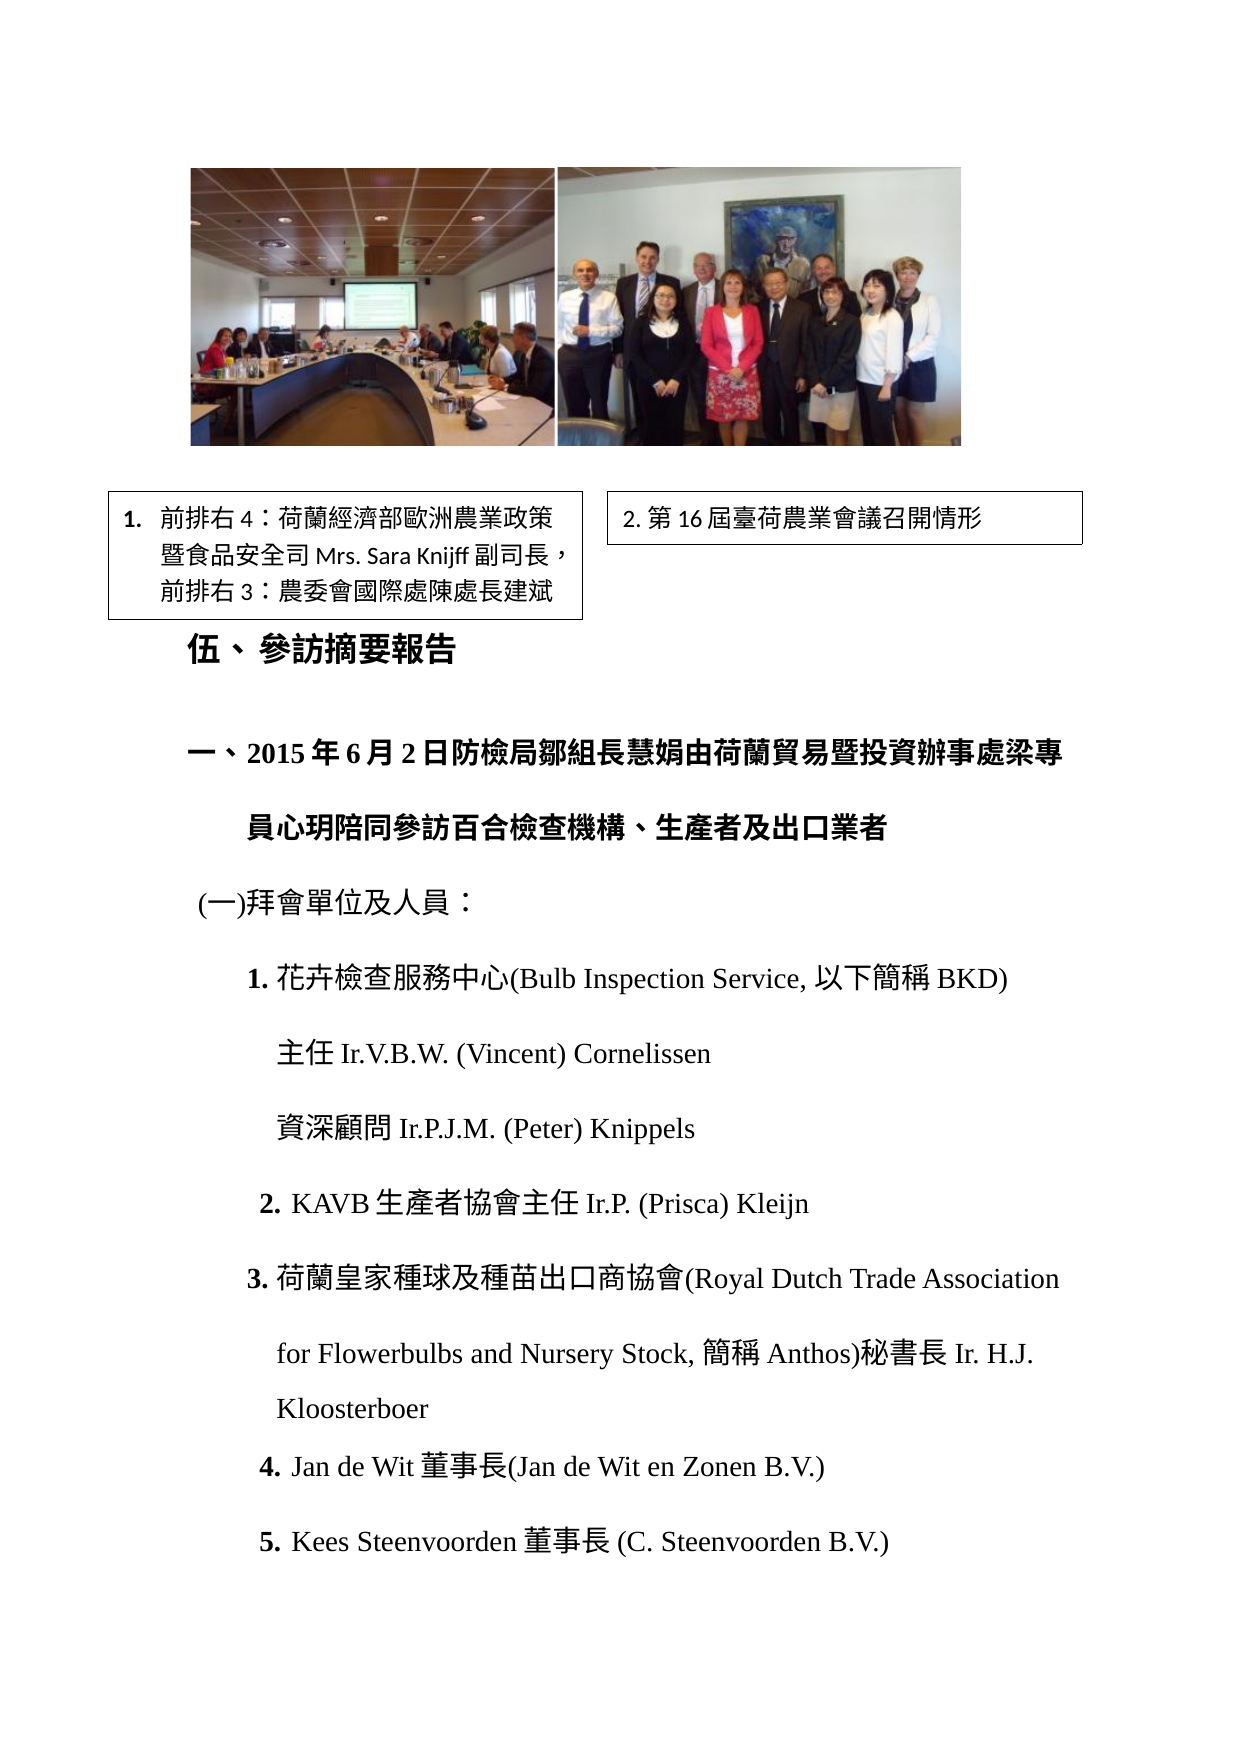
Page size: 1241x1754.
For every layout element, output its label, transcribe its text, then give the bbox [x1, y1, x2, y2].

list 花卉檢查服務中心(Bulb Inspection Service, 以下簡稱BKD) [247, 932, 1078, 1007]
list 拜會單位及人員： [198, 857, 1078, 932]
list Jan de Wit董事長(Jan de Wit en Zonen B.V.) [237, 1420, 1078, 1495]
list KAVB生產者協會主任Ir.P. (Prisca) Kleijn [237, 1157, 1078, 1232]
picture [557, 167, 962, 446]
list Kees Steenvoorden董事長 (C. Steenvoorden B.V.) [237, 1495, 1078, 1570]
text 2. 第16屆臺荷農業會議召開情形 [622, 499, 1067, 535]
text 資深顧問Ir.P.J.M. (Peter) Knippels [237, 1082, 1078, 1157]
list 前排右4：荷蘭經濟部歐洲農業政策暨食品安全司Mrs. Sara Knijff副司長，前排右3：農委會國際處陳處長建斌 [123, 499, 567, 608]
list 荷蘭皇家種球及種苗出口商協會(Royal Dutch Trade Association for Flowerbulbs and Nursery Stock, 簡稱Anthos)秘書長 Ir. H.J. Kloosterboer [247, 1232, 1078, 1420]
picture [190, 168, 555, 446]
list 主任Ir.V.B.W. (Vincent) Cornelissen [276, 1007, 1078, 1082]
subtitle 參訪摘要報告 [187, 603, 1078, 678]
list 2015年6月2日防檢局鄒組長慧娟由荷蘭貿易暨投資辦事處梁專員心玥陪同參訪百合檢查機構、生產者及出口業者 [187, 707, 1078, 857]
